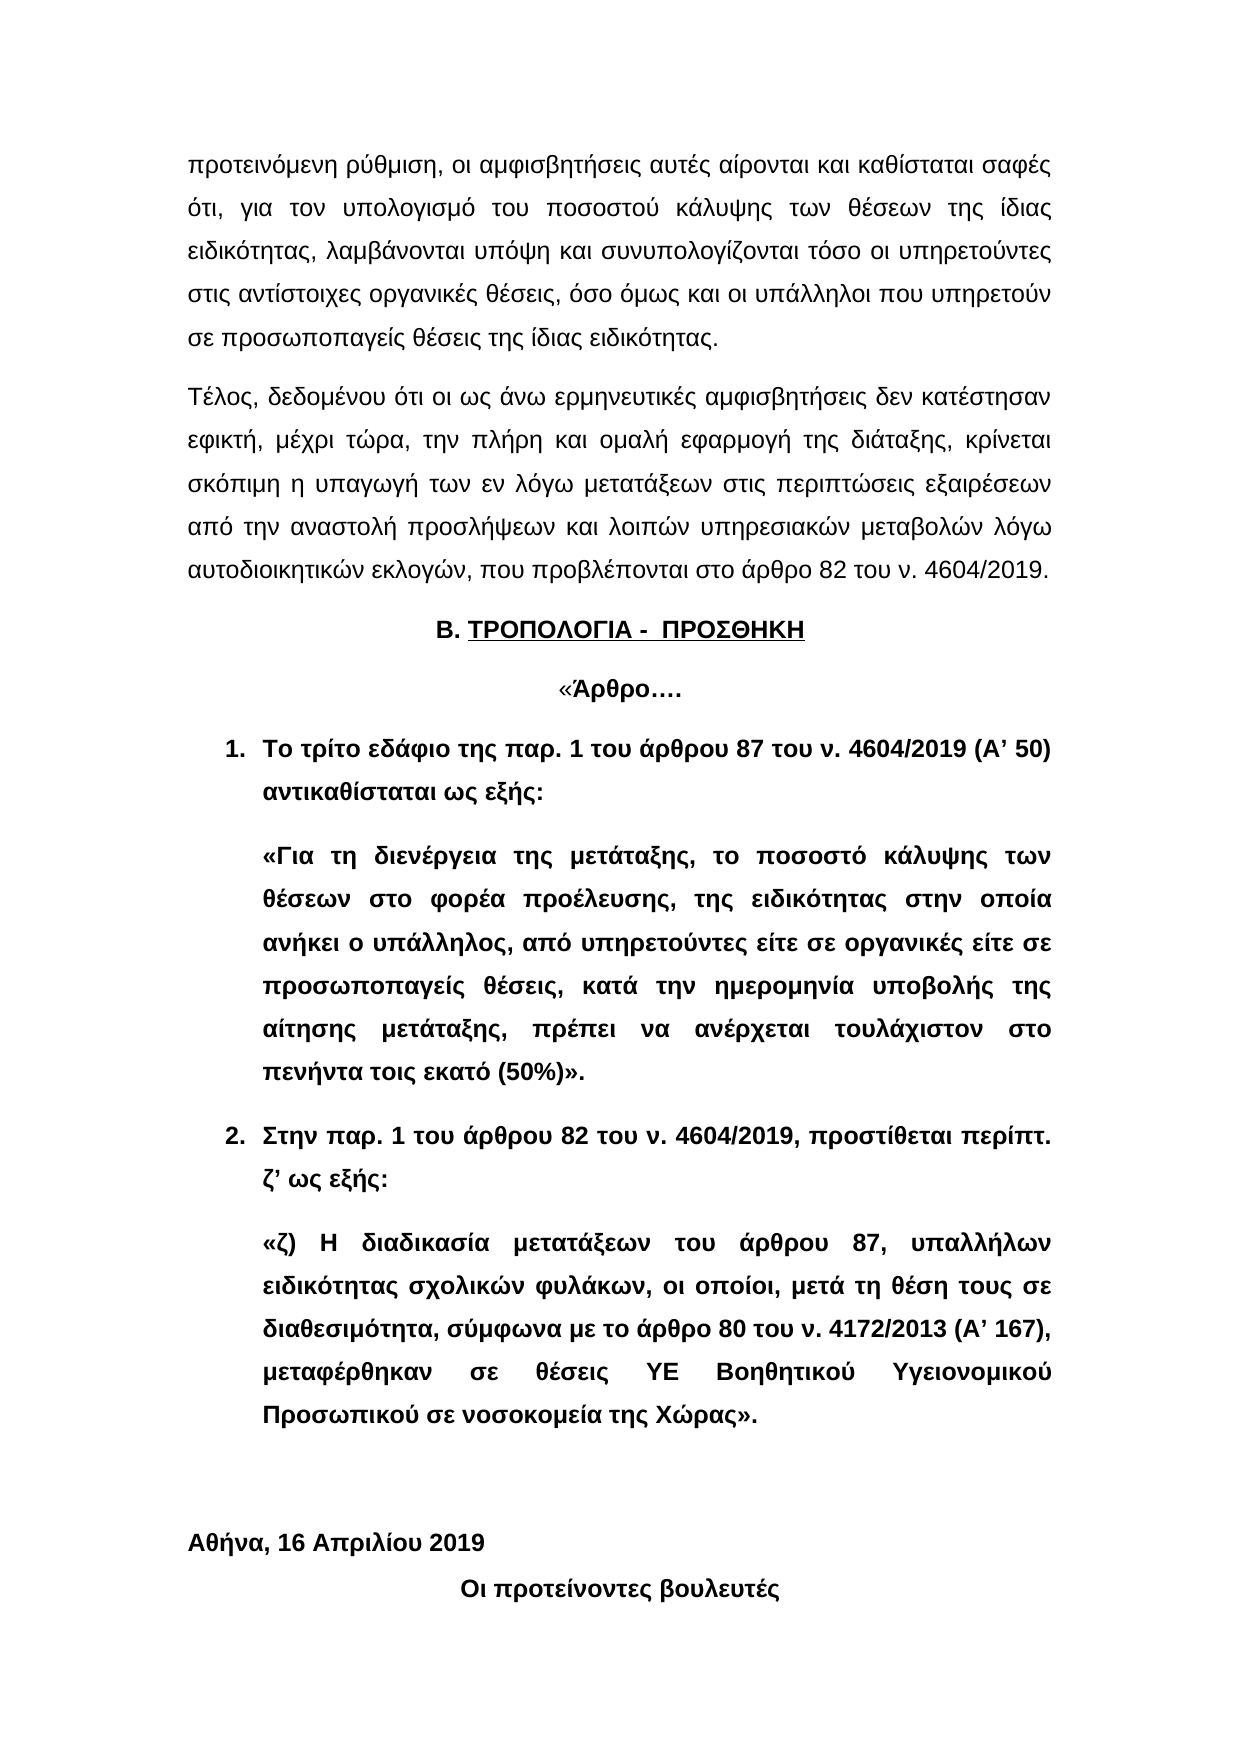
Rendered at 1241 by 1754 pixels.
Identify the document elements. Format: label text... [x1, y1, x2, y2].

text προτεινόμενη ρύθμιση, οι αμφισβητήσεις αυτές αίρονται και καθίσταται σαφές ότι, για τον υπολογισμό του ποσοστού κάλυψης των θέσεων της ίδιας ειδικότητας, λαμβάνονται υπόψη και συνυπολογίζονται τόσο οι υπηρετούντες στις αντίστοιχες οργανικές θέσεις, όσο όμως και οι υπάλληλοι που υπηρετούν σε προσωποπαγείς θέσεις της ίδιας ειδικότητας. [187, 150, 1053, 351]
list Το τρίτο εδάφιο της παρ. 1 του άρθρου 87 του ν. 4604/2019 (Α’ 50) αντικαθίσταται ως εξής: [225, 734, 1053, 806]
list Στην παρ. 1 του άρθρου 82 του ν. 4604/2019, προστίθεται περίπτ. ζ’ ως εξής: [225, 1121, 1053, 1193]
text «Άρθρο…. [187, 674, 1053, 703]
list «Για τη διενέργεια της μετάταξης, το ποσοστό κάλυψης των θέσεων στο φορέα προέλευσης, της ειδικότητας στην οποία ανήκει ο υπάλληλος, από υπηρετούντες είτε σε οργανικές είτε σε προσωποπαγείς θέσεις, κατά την ημερομηνία υποβολής της αίτησης μετάταξης, πρέπει να ανέρχεται τουλάχιστον στο πενήντα τοις εκατό (50%)». [262, 841, 1053, 1086]
list «ζ) Η διαδικασία μετατάξεων του άρθρου 87, υπαλλήλων ειδικότητας σχολικών φυλάκων, οι οποίοι, μετά τη θέση τους σε διαθεσιμότητα, σύμφωνα με το άρθρο 80 του ν. 4172/2013 (Α’ 167), μεταφέρθηκαν σε θέσεις ΥΕ Βοηθητικού Υγειονομικού Προσωπικού σε νοσοκομεία της Χώρας». [262, 1228, 1053, 1429]
text Οι προτείνοντες βουλευτές [187, 1574, 1053, 1602]
text Τέλος, δεδομένου ότι οι ως άνω ερμηνευτικές αμφισβητήσεις δεν κατέστησαν εφικτή, μέχρι τώρα, την πλήρη και ομαλή εφαρμογή της διάταξης, κρίνεται σκόπιμη η υπαγωγή των εν λόγω μετατάξεων στις περιπτώσεις εξαιρέσεων από την αναστολή προσλήψεων και λοιπών υπηρεσιακών μεταβολών λόγω αυτοδιοικητικών εκλογών, που προβλέπονται στο άρθρο 82 του ν. 4604/2019. [187, 382, 1053, 583]
text Αθήνα, 16 Απριλίου 2019 [187, 1528, 1053, 1557]
text Β. ΤΡΟΠΟΛΟΓΙΑ - ΠΡΟΣΘΗΚΗ [187, 614, 1053, 643]
